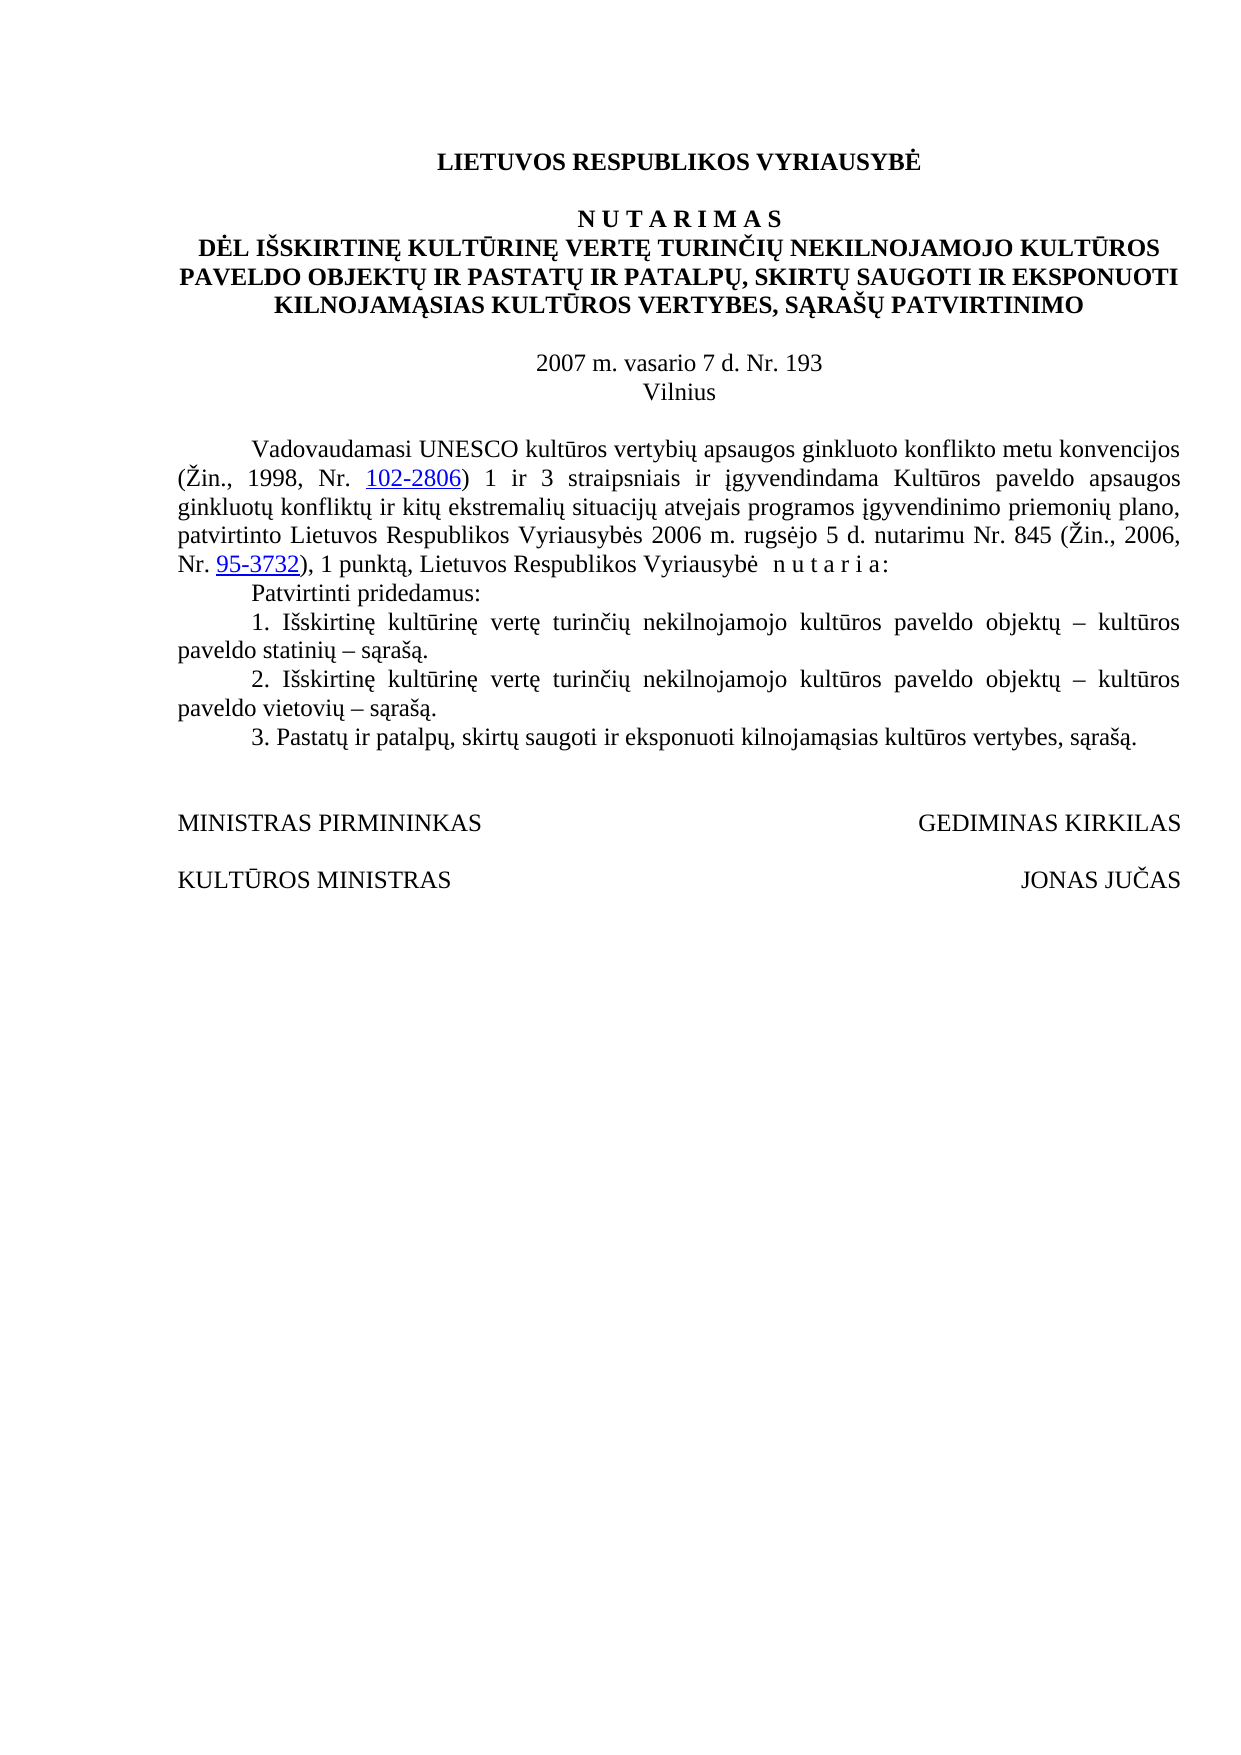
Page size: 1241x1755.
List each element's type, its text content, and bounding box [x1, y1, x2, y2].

text 2. Išskirtinę kultūrinę vertę turinčių nekilnojamojo kultūros paveldo objektų – kultūros paveldo vietovių – sąrašą. [177, 664, 1181, 722]
text Patvirtinti pridedamus: [177, 578, 1181, 607]
text Kultūros ministras Jonas Jučas [177, 866, 1181, 894]
text 2007 m. vasario 7 d. Nr. 193 [177, 348, 1181, 377]
text LIETUVOS RESPUBLIKOS VYRIAUSYBĖ [177, 147, 1181, 176]
text N U T A R I M A S [177, 204, 1181, 233]
text Ministras Pirmininkas Gediminas Kirkilas [177, 808, 1181, 837]
text 1. Išskirtinę kultūrinę vertę turinčių nekilnojamojo kultūros paveldo objektų – kultūros paveldo statinių – sąrašą. [177, 607, 1181, 664]
text Vadovaudamasi UNESCO kultūros vertybių apsaugos ginkluoto konflikto metu konvencijos (Žin., 1998, Nr. 102-2806) 1 ir 3 straipsniais ir įgyvendindama Kultūros paveldo apsaugos ginkluotų konfliktų ir kitų ekstremalių situacijų atvejais programos įgyvendinimo priemonių plano, patvirtinto Lietuvos Respublikos Vyriausybės 2006 m. rugsėjo 5 d. nutarimu Nr. 845 (Žin., 2006, Nr. 95-3732), 1 punktą, Lietuvos Respublikos Vyriausybė nutaria: [177, 434, 1181, 578]
text 3. Pastatų ir patalpų, skirtų saugoti ir eksponuoti kilnojamąsias kultūros vertybes, sąrašą. [177, 722, 1181, 751]
text Vilnius [177, 377, 1181, 406]
text DĖL IŠSKIRTINĘ KULTŪRINĘ VERTĘ TURINČIŲ NEKILNOJAMOJO KULTŪROS PAVELDO OBJEKTŲ IR PASTATŲ IR PATALPŲ, SKIRTŲ SAUGOTI IR EKSPONUOTI KILNOJAMĄSIAS KULTŪROS VERTYBES, SĄRAŠŲ PATVIRTINIMO [177, 233, 1181, 319]
